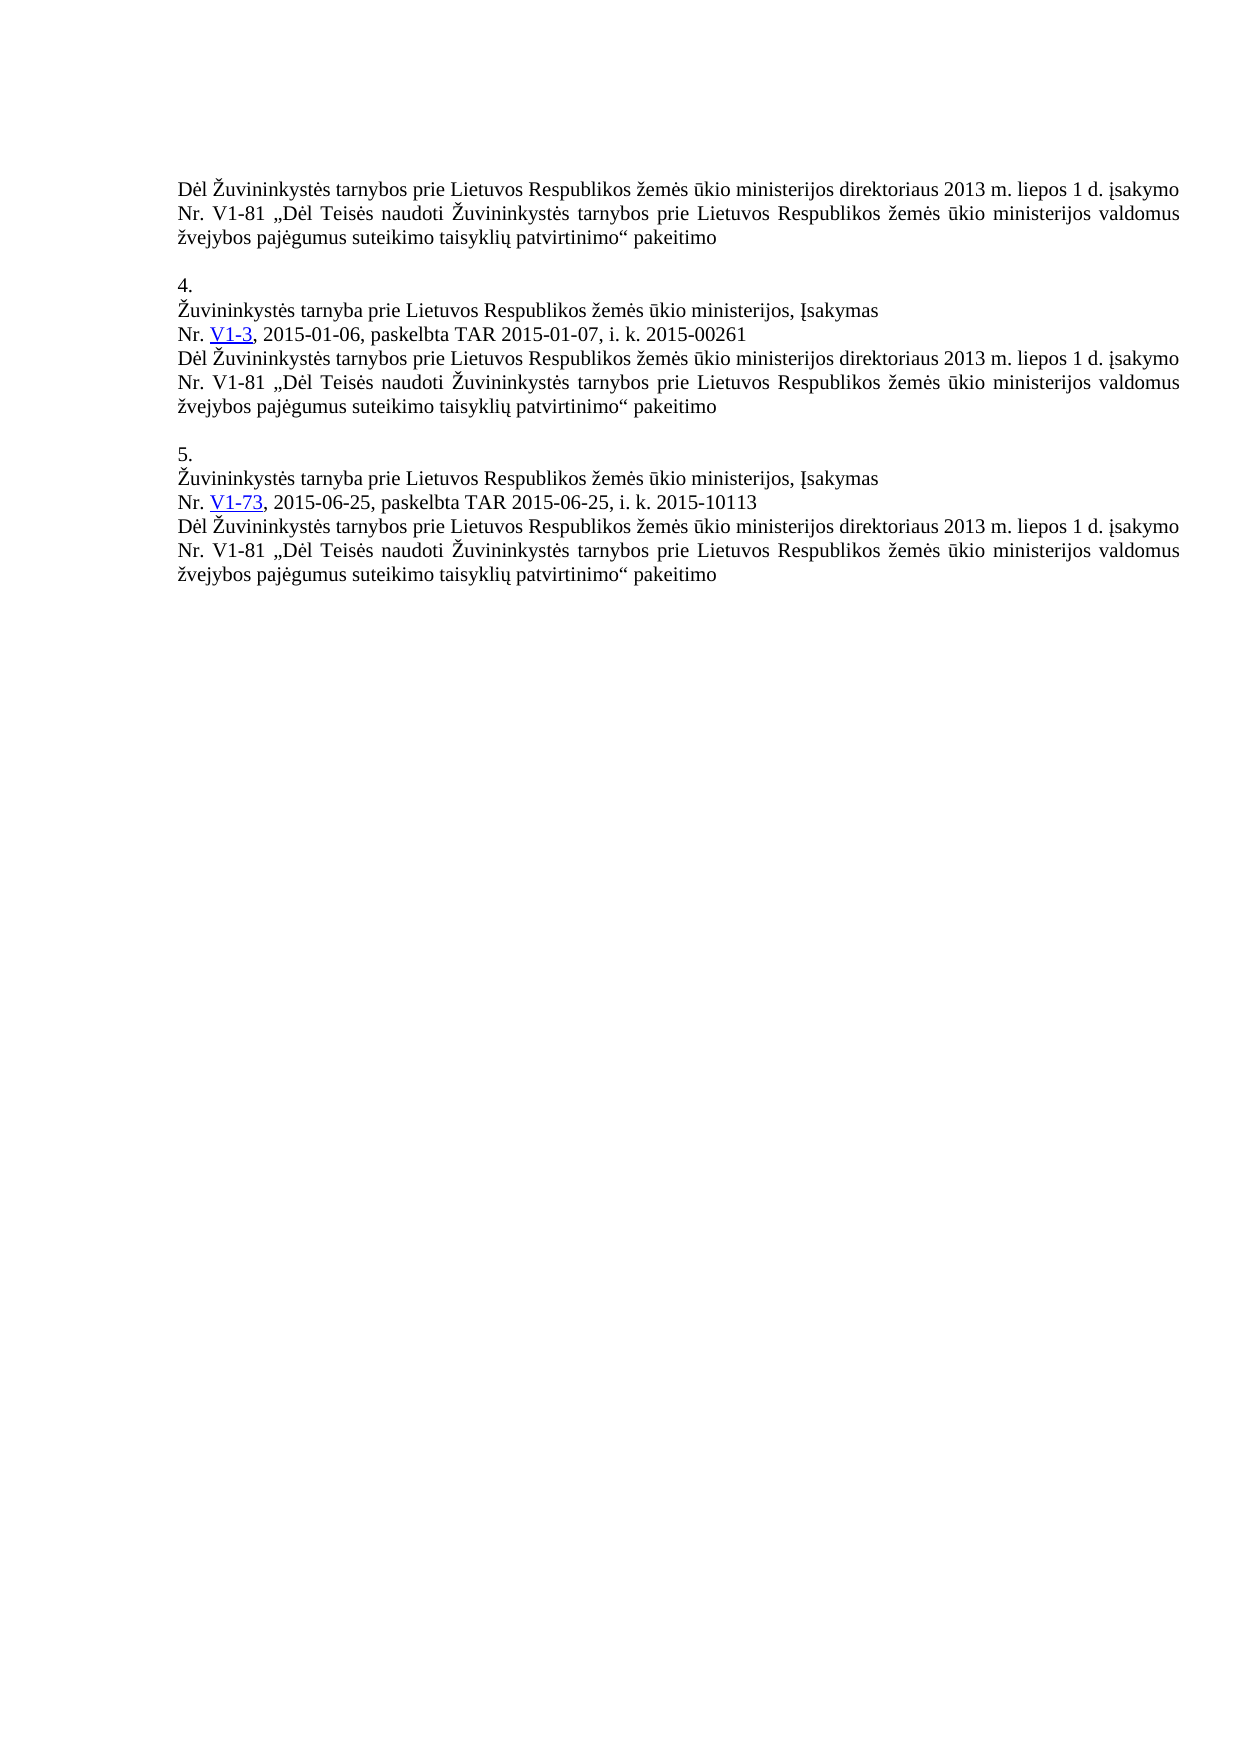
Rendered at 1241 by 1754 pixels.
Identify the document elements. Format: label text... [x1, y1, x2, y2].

text Nr. V1-3, 2015-01-06, paskelbta TAR 2015-01-07, i. k. 2015-00261 [177, 322, 1181, 346]
text Nr. V1-73, 2015-06-25, paskelbta TAR 2015-06-25, i. k. 2015-10113 [177, 490, 1181, 514]
text Dėl Žuvininkystės tarnybos prie Lietuvos Respublikos žemės ūkio ministerijos direktoriaus 2013 m. liepos 1 d. įsakymo Nr. V1-81 „Dėl Teisės naudoti Žuvininkystės tarnybos prie Lietuvos Respublikos žemės ūkio ministerijos valdomus žvejybos pajėgumus suteikimo taisyklių patvirtinimo“ pakeitimo [177, 514, 1181, 586]
text Žuvininkystės tarnyba prie Lietuvos Respublikos žemės ūkio ministerijos, Įsakymas [177, 297, 1181, 322]
text Dėl Žuvininkystės tarnybos prie Lietuvos Respublikos žemės ūkio ministerijos direktoriaus 2013 m. liepos 1 d. įsakymo Nr. V1-81 „Dėl Teisės naudoti Žuvininkystės tarnybos prie Lietuvos Respublikos žemės ūkio ministerijos valdomus žvejybos pajėgumus suteikimo taisyklių patvirtinimo“ pakeitimo [177, 346, 1181, 418]
text 4. [177, 273, 1181, 297]
text Dėl Žuvininkystės tarnybos prie Lietuvos Respublikos žemės ūkio ministerijos direktoriaus 2013 m. liepos 1 d. įsakymo Nr. V1-81 „Dėl Teisės naudoti Žuvininkystės tarnybos prie Lietuvos Respublikos žemės ūkio ministerijos valdomus žvejybos pajėgumus suteikimo taisyklių patvirtinimo“ pakeitimo [177, 177, 1181, 249]
text 5. [177, 442, 1181, 466]
text Žuvininkystės tarnyba prie Lietuvos Respublikos žemės ūkio ministerijos, Įsakymas [177, 466, 1181, 490]
